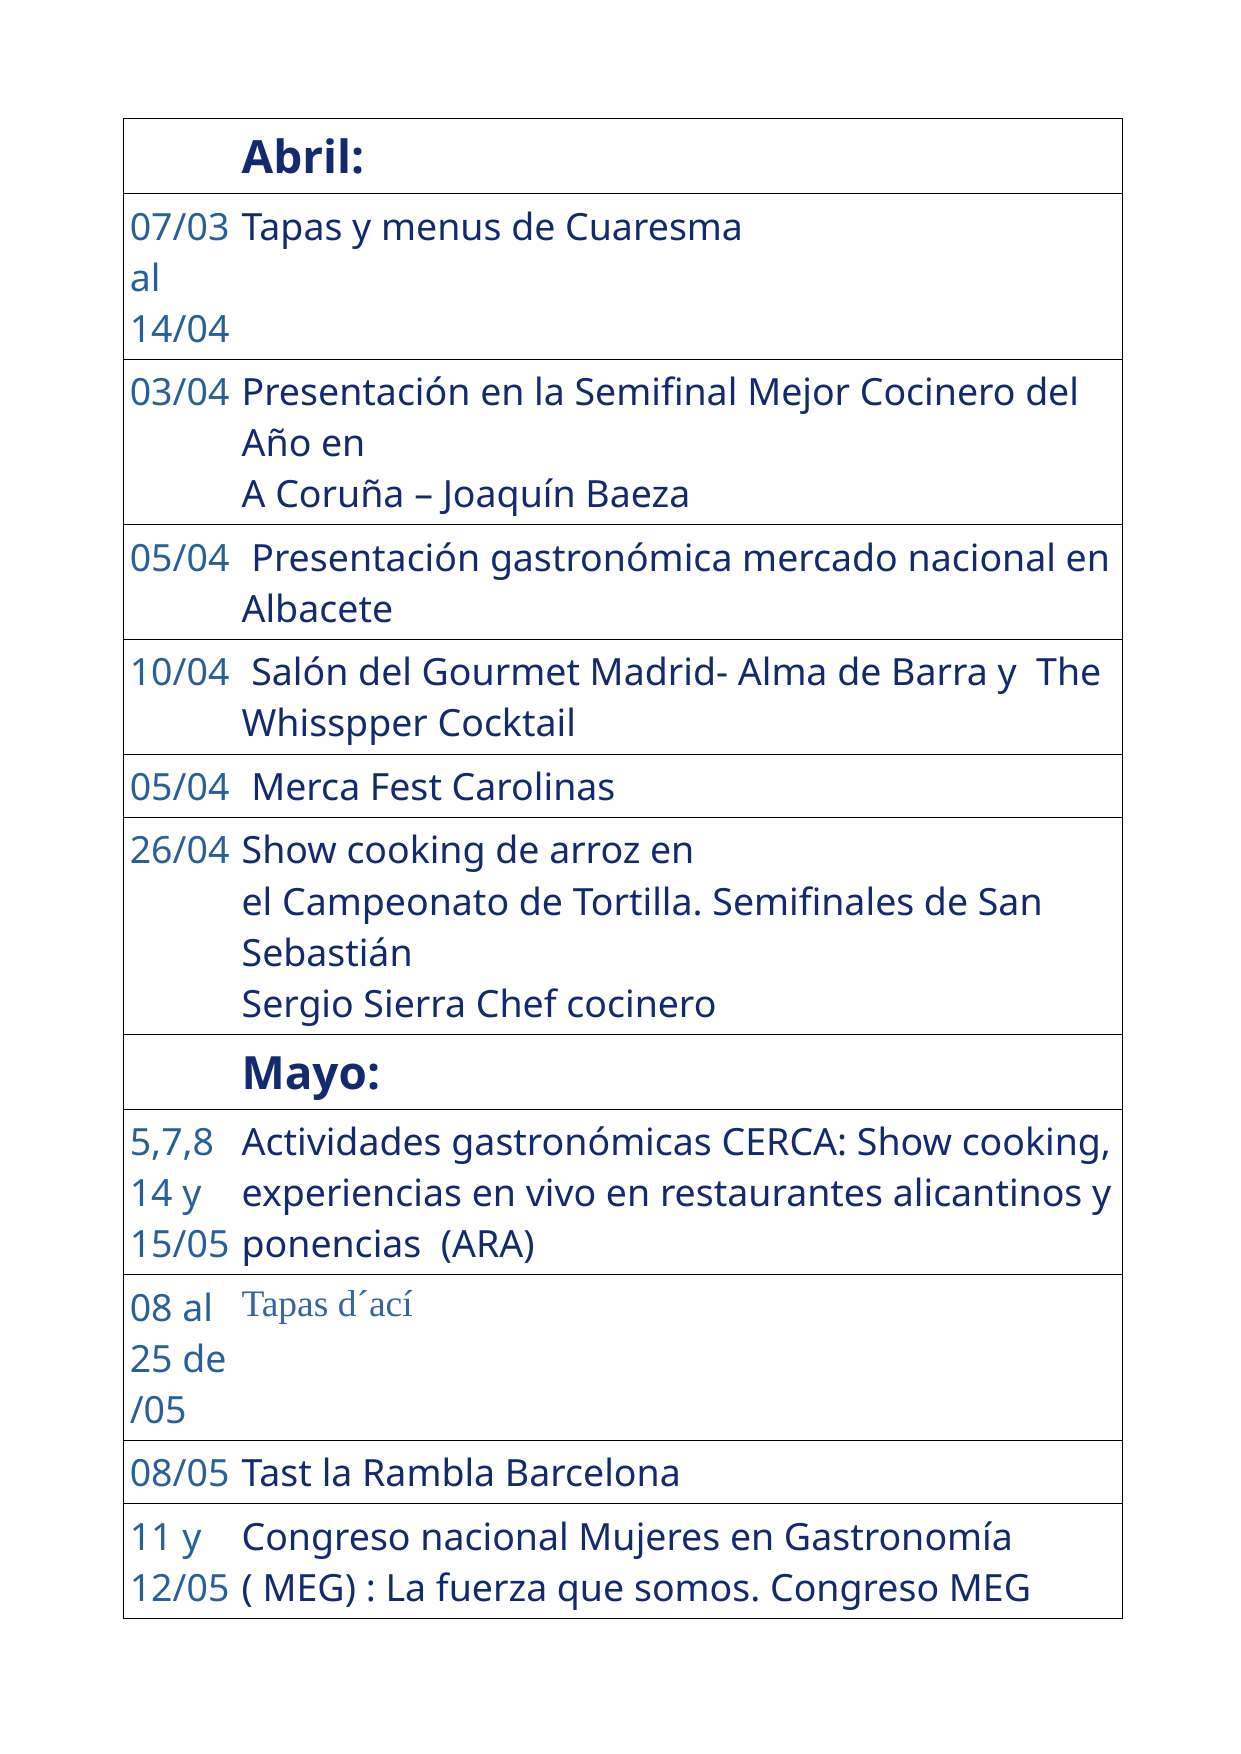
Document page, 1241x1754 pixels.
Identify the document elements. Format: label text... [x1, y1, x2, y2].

table_cell Show cooking de arroz en el Campeonato de Tortilla. Semifinales de San Sebastián Sergio Sierra Chef cocinero [236, 818, 1122, 1034]
table_cell Actividades gastronómicas CERCA: Show cooking, experiencias en vivo en restaurantes alicantinos y ponencias (ARA) [236, 1110, 1122, 1274]
table_cell 10/04 [124, 640, 236, 753]
table_cell 05/04 [124, 525, 236, 639]
table_cell 26/04 [124, 818, 236, 1034]
table_cell Mayo: [236, 1035, 1122, 1108]
table_cell Salón del Gourmet Madrid- Alma de Barra y The Whisspper Cocktail [236, 640, 1122, 753]
table_cell Congreso nacional Mujeres en Gastronomía ( MEG) : La fuerza que somos. Congreso MEG [236, 1504, 1122, 1618]
table_cell Tast la Rambla Barcelona [236, 1441, 1122, 1503]
table_cell Tapas y menus de Cuaresma [236, 194, 1122, 359]
table_cell Presentación gastronómica mercado nacional en Albacete [236, 525, 1122, 639]
table_cell Tapas d´ací [236, 1275, 1122, 1440]
table_cell 08/05 [124, 1441, 236, 1503]
table_cell 07/03 al 14/04 [124, 194, 236, 359]
table_cell 08 al 25 de /05 [124, 1275, 236, 1440]
table_cell 03/04 [124, 360, 236, 524]
table_cell 5,7,814 y 15/05 [124, 1110, 236, 1274]
table_cell [124, 1035, 236, 1108]
table_cell Merca Fest Carolinas [236, 755, 1122, 817]
table_cell 05/04 [124, 755, 236, 817]
table_cell Presentación en la Semifinal Mejor Cocinero del Año en A Coruña – Joaquín Baeza [236, 360, 1122, 524]
table_header [124, 119, 236, 193]
table_header Abril: [236, 119, 1122, 193]
table_cell 11 y 12/05 [124, 1504, 236, 1618]
